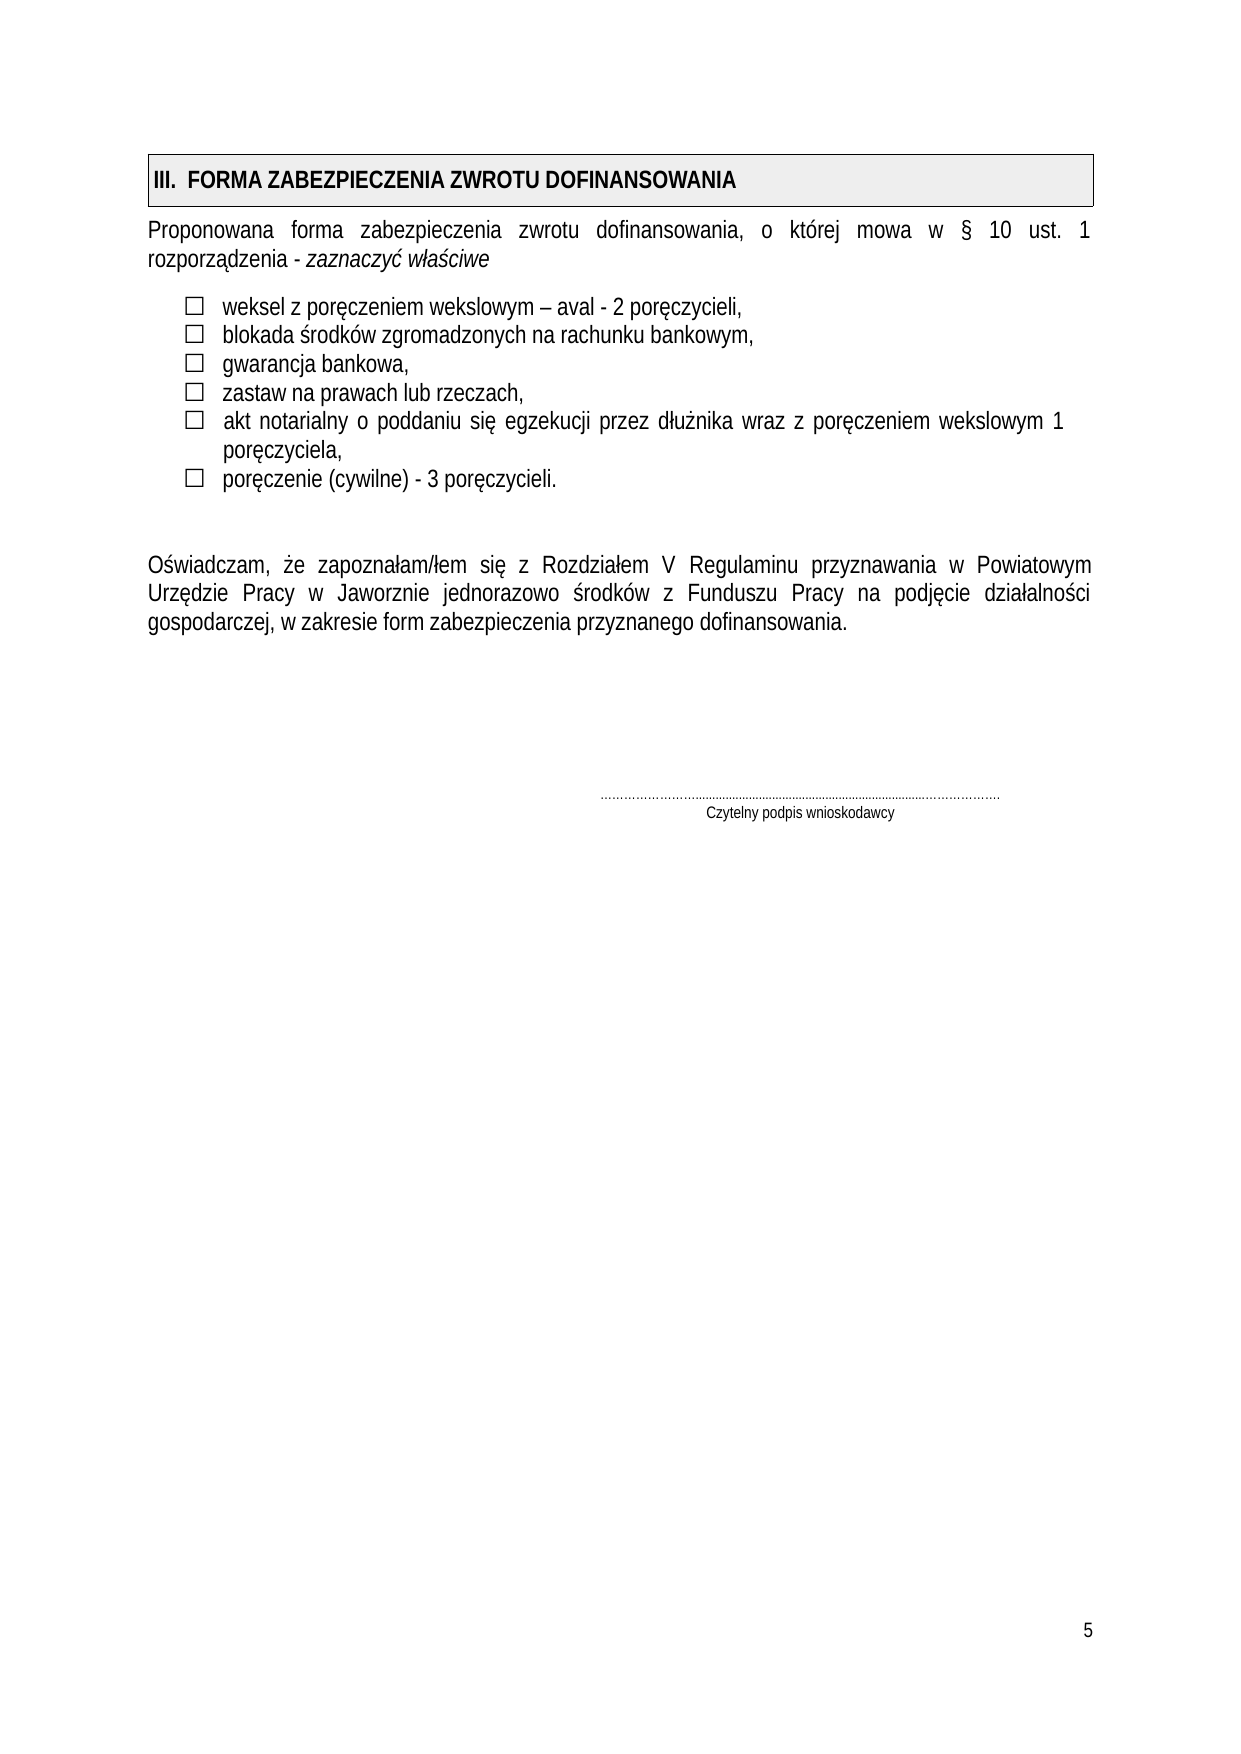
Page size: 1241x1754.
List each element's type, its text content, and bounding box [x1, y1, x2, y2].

list ☐ zastaw na prawach lub rzeczach, [148, 378, 1093, 406]
list ☐ gwarancja bankowa, [148, 349, 1093, 378]
list ☐ akt notarialny o poddaniu się egzekucji przez dłużnika wraz z poręczeniem wekslowym 1 poręczyciela, [148, 406, 1093, 464]
text Oświadczam, że zapoznałam/łem się z Rozdziałem V Regulaminu przyznawania w Powiatowym Urzędzie Pracy w Jaworznie jednorazowo środków z Funduszu Pracy na podjęcie działalności gospodarczej, w zakresie form zabezpieczenia przyznanego dofinansowania. [148, 549, 1092, 636]
list ☐ poręczenie (cywilne) - 3 poręczycieli. [148, 464, 1093, 492]
list ☐ weksel z poręczeniem wekslowym – aval - 2 poręczycieli, [148, 292, 1093, 320]
text Proponowana forma zabezpieczenia zwrotu dofinansowania, o której mowa w § 10 ust. 1 rozporządzenia - zaznaczyć właściwe [148, 215, 1093, 273]
table_header III. FORMA ZABEZPIECZENIA ZWROTU DOFINANSOWANIA [149, 155, 1093, 206]
list ☐ blokada środków zgromadzonych na rachunku bankowym, [148, 320, 1093, 349]
text …………………….....................................................................………………. Czytelny podpis wnioskodawcy [584, 786, 1016, 822]
